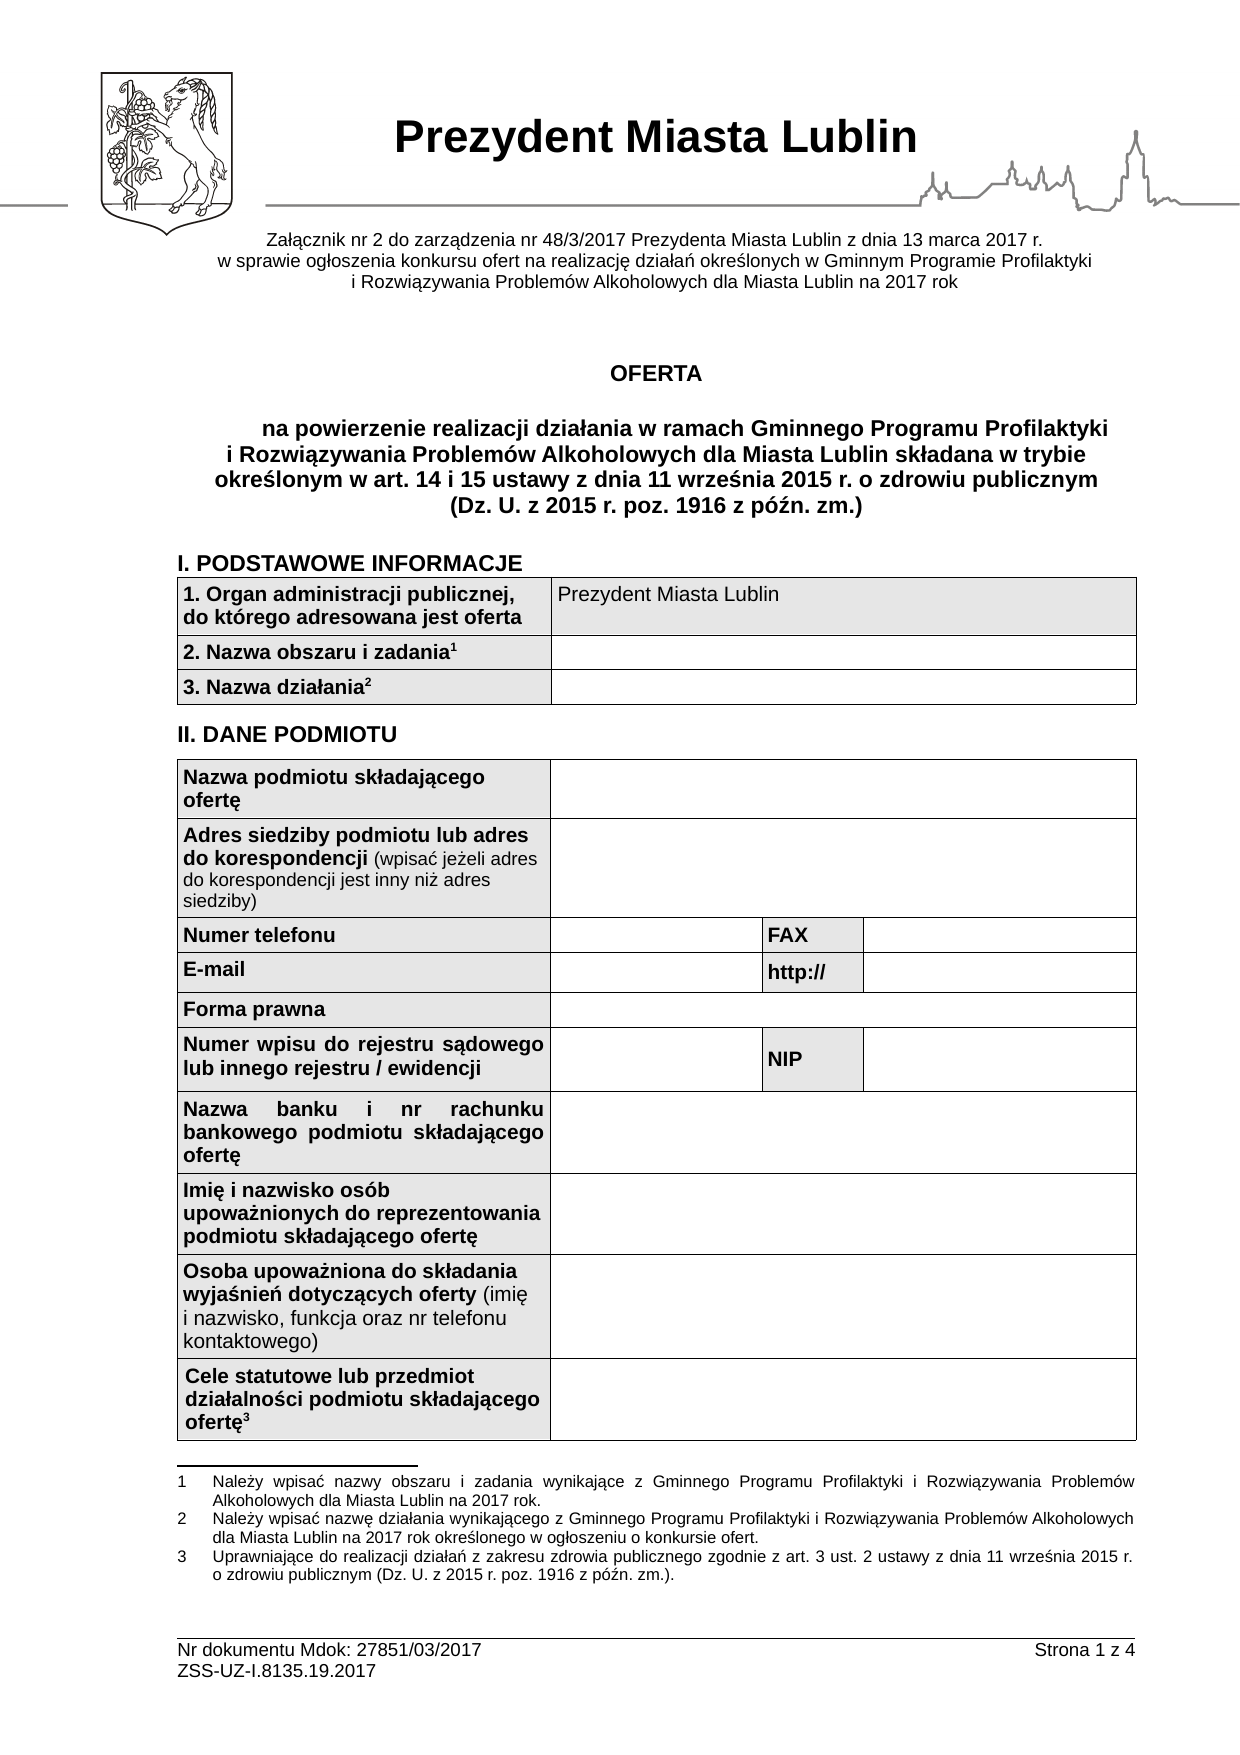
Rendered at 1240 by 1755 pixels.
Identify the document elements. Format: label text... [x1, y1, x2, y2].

table_cell Cele statutowe lub przedmiot działalności podmiotu składającego ofertę [178, 1359, 550, 1439]
table_cell [552, 636, 1136, 669]
table_cell Adres siedziby podmiotu lub adres do korespondencji (wpisać jeżeli adres do korespondencji jest inny niż adres siedziby) [178, 819, 550, 917]
table_cell 2. Nazwa obszaru i zadania [178, 636, 551, 669]
table_cell 3. Nazwa działania [178, 670, 551, 704]
table_cell [864, 953, 1136, 992]
table_header 1. Organ administracji publicznej, do którego adresowana jest oferta [178, 578, 551, 634]
table_cell [864, 918, 1136, 952]
table_cell [864, 1028, 1136, 1091]
table_cell [551, 1028, 762, 1091]
table_cell Osoba upoważniona do składania wyjaśnień dotyczących oferty (imię i nazwisko, funkcja oraz nr telefonu kontaktowego) [178, 1255, 550, 1358]
table_cell [552, 670, 1136, 704]
table_cell http:// [763, 953, 863, 992]
table_header Nazwa podmiotu składającego ofertę [178, 760, 550, 817]
table_header Prezydent Miasta Lublin [552, 578, 1136, 634]
text II. DANE PODMIOTU [177, 722, 1135, 748]
table_cell Numer telefonu [178, 918, 550, 952]
table_cell NIP [763, 1028, 863, 1091]
table_cell Numer wpisu do rejestru sądowego lub innego rejestru / ewidencji [178, 1028, 550, 1091]
table_cell Forma prawna [178, 993, 550, 1027]
table_cell [551, 1174, 1136, 1254]
text na powierzenie realizacji działania w ramach Gminnego Programu Profilaktyki i Rozwiązywania Problemów Alkoholowych dla Miasta Lublin składana w trybie określonym w art. 14 i 15 ustawy z dnia 11 września 2015 r. o zdrowiu publicznym (Dz. U. z 2015 r. poz. 1916 z późn. zm.) [177, 416, 1135, 518]
text I. PODSTAWOWE INFORMACJE [177, 551, 1135, 577]
table_cell Imię i nazwisko osób upoważnionych do reprezentowania podmiotu składającego ofertę [178, 1174, 550, 1254]
table_header [551, 760, 1136, 817]
table_cell E-mail [178, 953, 550, 992]
table_cell [551, 993, 1136, 1027]
table_cell FAX [763, 918, 863, 952]
table_cell [551, 953, 762, 992]
table_cell [551, 1092, 1136, 1173]
table_cell [551, 1359, 1136, 1439]
table_cell [551, 819, 1136, 917]
table_cell [551, 918, 762, 952]
table_cell [551, 1255, 1136, 1358]
picture [0, 72, 1240, 236]
table_cell Nazwa banku i nr rachunku bankowego podmiotu składającego ofertę [178, 1092, 550, 1173]
text OFERTA [177, 361, 1135, 386]
